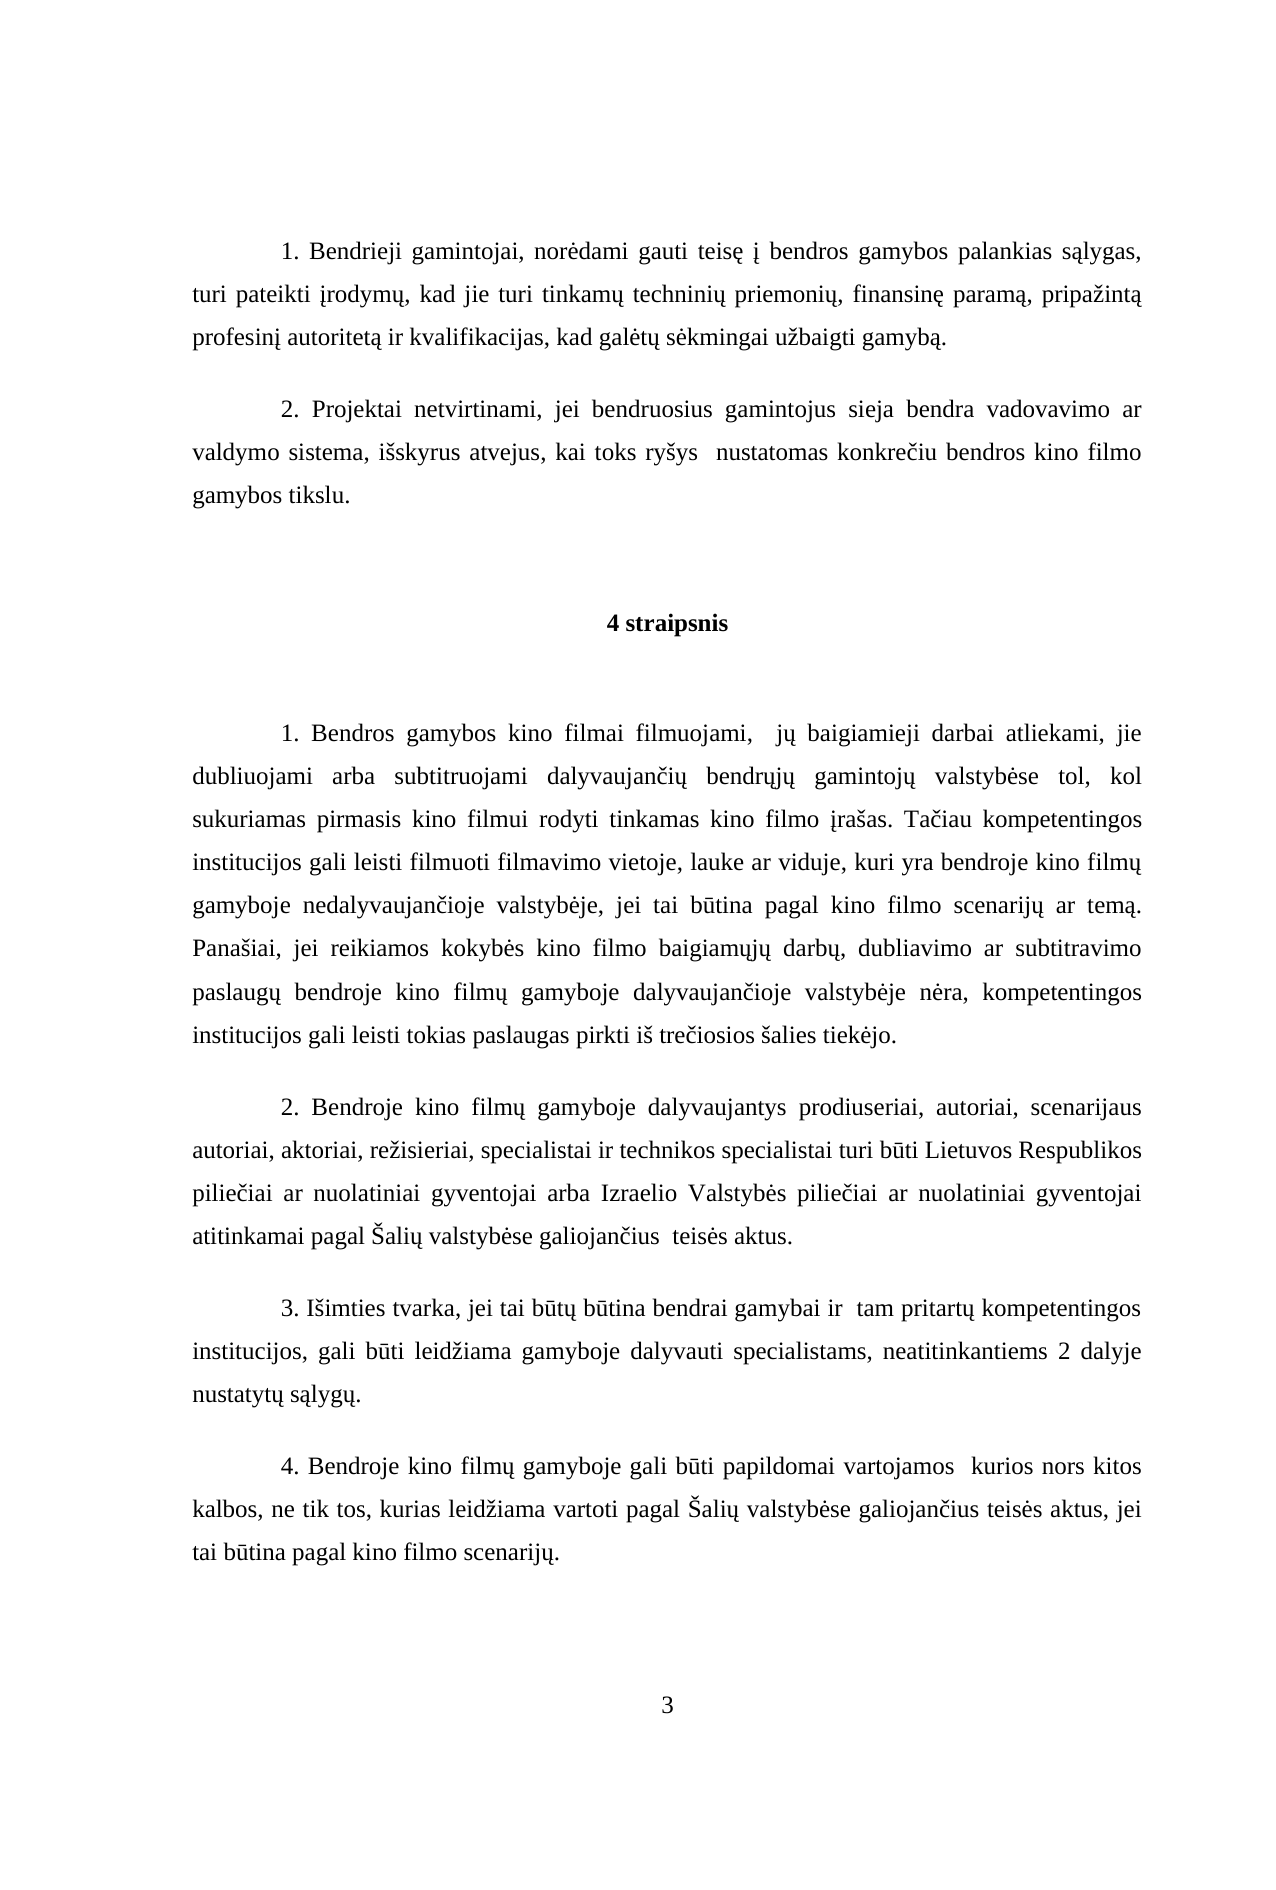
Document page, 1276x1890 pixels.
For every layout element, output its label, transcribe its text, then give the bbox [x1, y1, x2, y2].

text 4 straipsnis [192, 608, 1143, 636]
text 1. Bendros gamybos kino filmai filmuojami, jų baigiamieji darbai atliekami, jie dubliuojami arba subtitruojami dalyvaujančių bendrųjų gamintojų valstybėse tol, kol sukuriamas pirmasis kino filmui rodyti tinkamas kino filmo įrašas. Tačiau kompetentingos institucijos gali leisti filmuoti filmavimo vietoje, lauke ar viduje, kuri yra bendroje kino filmų gamyboje nedalyvaujančioje valstybėje, jei tai būtina pagal kino filmo scenarijų ar temą. Panašiai, jei reikiamos kokybės kino filmo baigiamųjų darbų, dubliavimo ar subtitravimo paslaugų bendroje kino filmų gamyboje dalyvaujančioje valstybėje nėra, kompetentingos institucijos gali leisti tokias paslaugas pirkti iš trečiosios šalies tiekėjo. [192, 718, 1143, 1048]
text 3. Išimties tvarka, jei tai būtų būtina bendrai gamybai ir tam pritartų kompetentingos institucijos, gali būti leidžiama gamyboje dalyvauti specialistams, neatitinkantiems 2 dalyje nustatytų sąlygų. [192, 1293, 1143, 1408]
text 2. Projektai netvirtinami, jei bendruosius gamintojus sieja bendra vadovavimo ar valdymo sistema, išskyrus atvejus, kai toks ryšys nustatomas konkrečiu bendros kino filmo gamybos tikslu. [192, 394, 1143, 509]
text 4. Bendroje kino filmų gamyboje gali būti papildomai vartojamos kurios nors kitos kalbos, ne tik tos, kurias leidžiama vartoti pagal Šalių valstybėse galiojančius teisės aktus, jei tai būtina pagal kino filmo scenarijų. [192, 1451, 1143, 1566]
text 2. Bendroje kino filmų gamyboje dalyvaujantys prodiuseriai, autoriai, scenarijaus autoriai, aktoriai, režisieriai, specialistai ir technikos specialistai turi būti Lietuvos Respublikos piliečiai ar nuolatiniai gyventojai arba Izraelio Valstybės piliečiai ar nuolatiniai gyventojai atitinkamai pagal Šalių valstybėse galiojančius teisės aktus. [192, 1092, 1143, 1250]
text 1. Bendrieji gamintojai, norėdami gauti teisę į bendros gamybos palankias sąlygas, turi pateikti įrodymų, kad jie turi tinkamų techninių priemonių, finansinę paramą, pripažintą profesinį autoritetą ir kvalifikacijas, kad galėtų sėkmingai užbaigti gamybą. [192, 236, 1143, 351]
